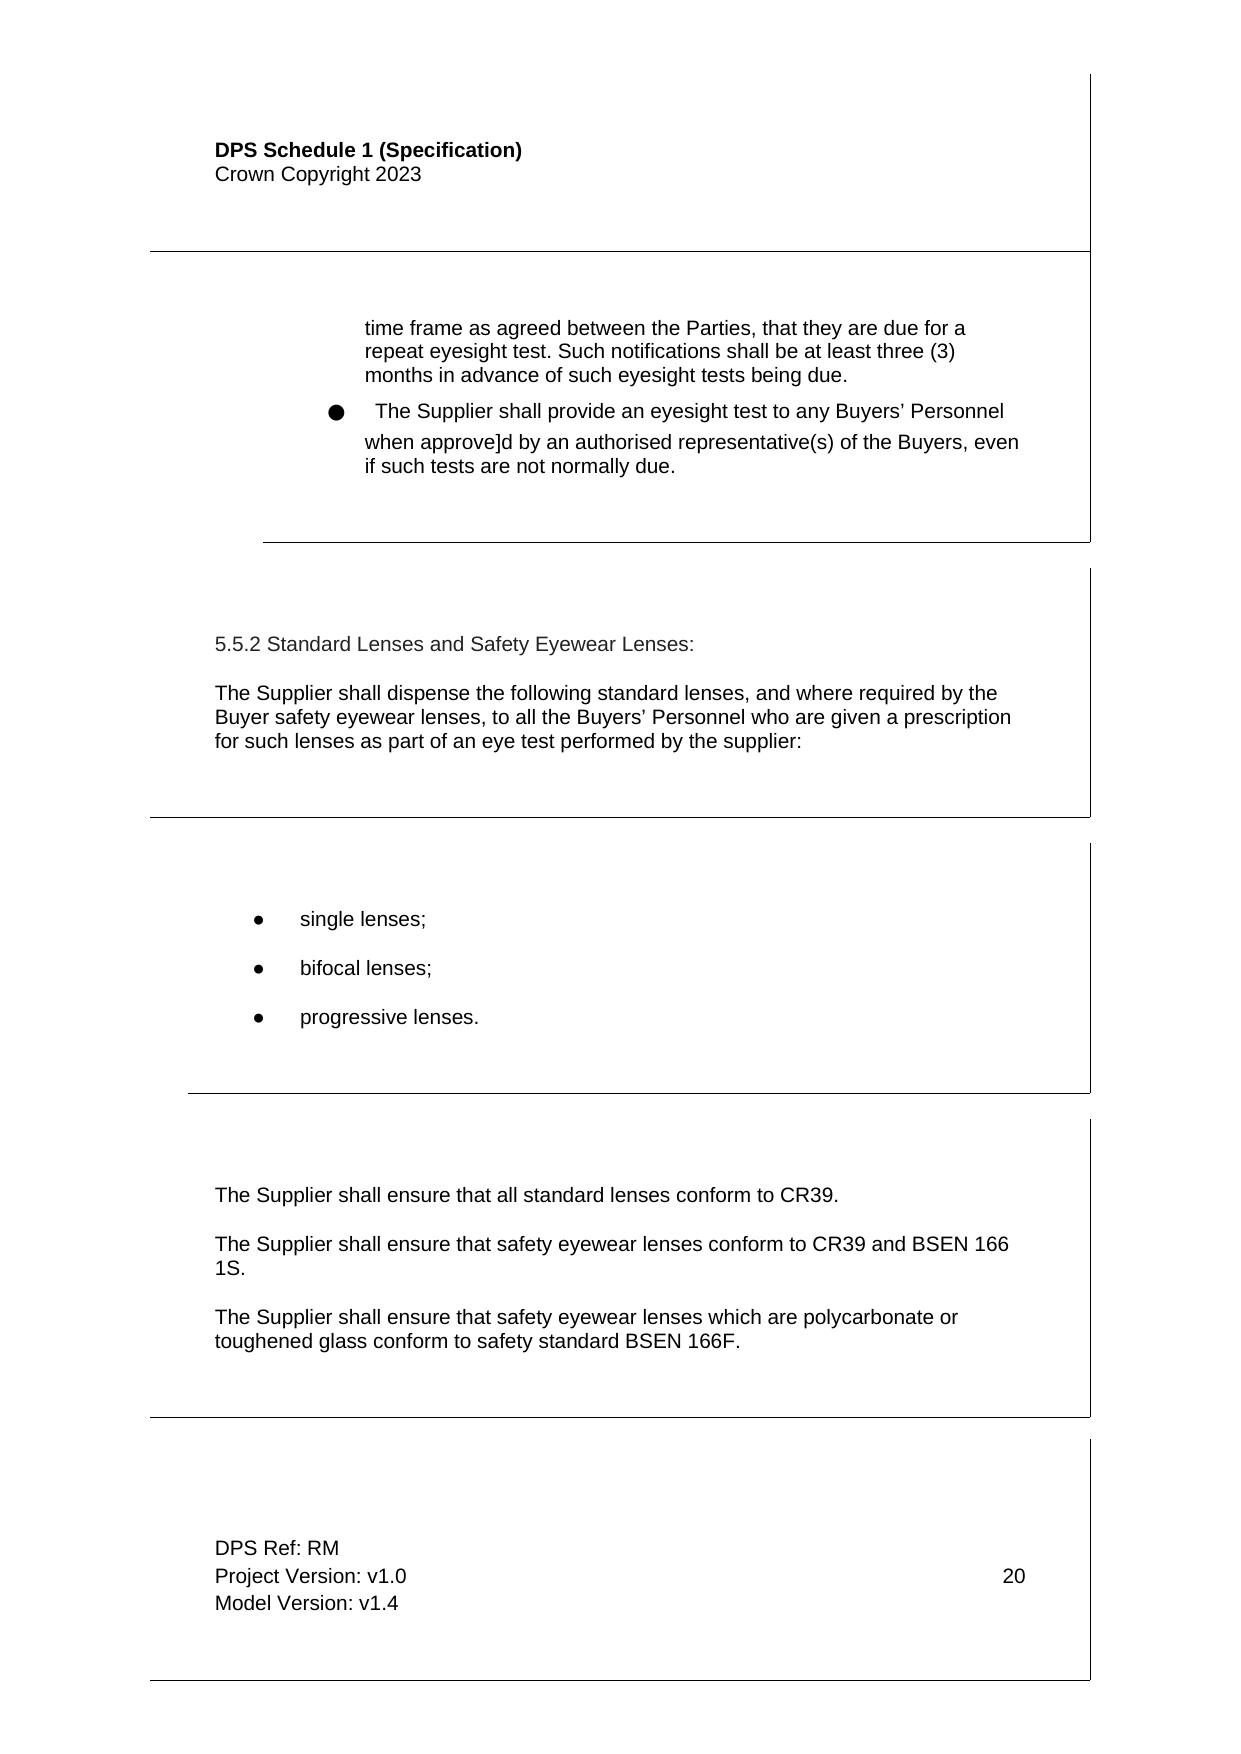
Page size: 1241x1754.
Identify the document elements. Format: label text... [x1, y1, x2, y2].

list bifocal lenses; [187, 891, 1090, 940]
text The Supplier shall ensure that safety eyewear lenses which are polycarbonate or toughened glass conform to safety standard BSEN 166F. [150, 1240, 1090, 1417]
text The Supplier shall ensure that safety eyewear lenses conform to CR39 and BSEN 166 1S. [150, 1167, 1090, 1240]
list The Supplier shall provide an eyesight test to any Buyers’ Personnel when approve]d by an authorised representative(s) of the Buyers, even if such tests are not normally due. [262, 387, 1090, 542]
text 5.5.2 Standard Lenses and Safety Eyewear Lenses: [150, 567, 1090, 616]
list time frame as agreed between the Parties, that they are due for a repeat eyesight test. Such notifications shall be at least three (3) months in advance of such eyesight tests being due. [262, 251, 1090, 387]
list progressive lenses. [187, 940, 1090, 1093]
text The Supplier shall ensure that all standard lenses conform to CR39. [150, 1118, 1090, 1167]
text The Supplier shall dispense the following standard lenses, and where required by the Buyer safety eyewear lenses, to all the Buyers’ Personnel who are given a prescription for such lenses as part of an eye test performed by the supplier: [150, 616, 1090, 817]
list single lenses; [187, 842, 1090, 891]
